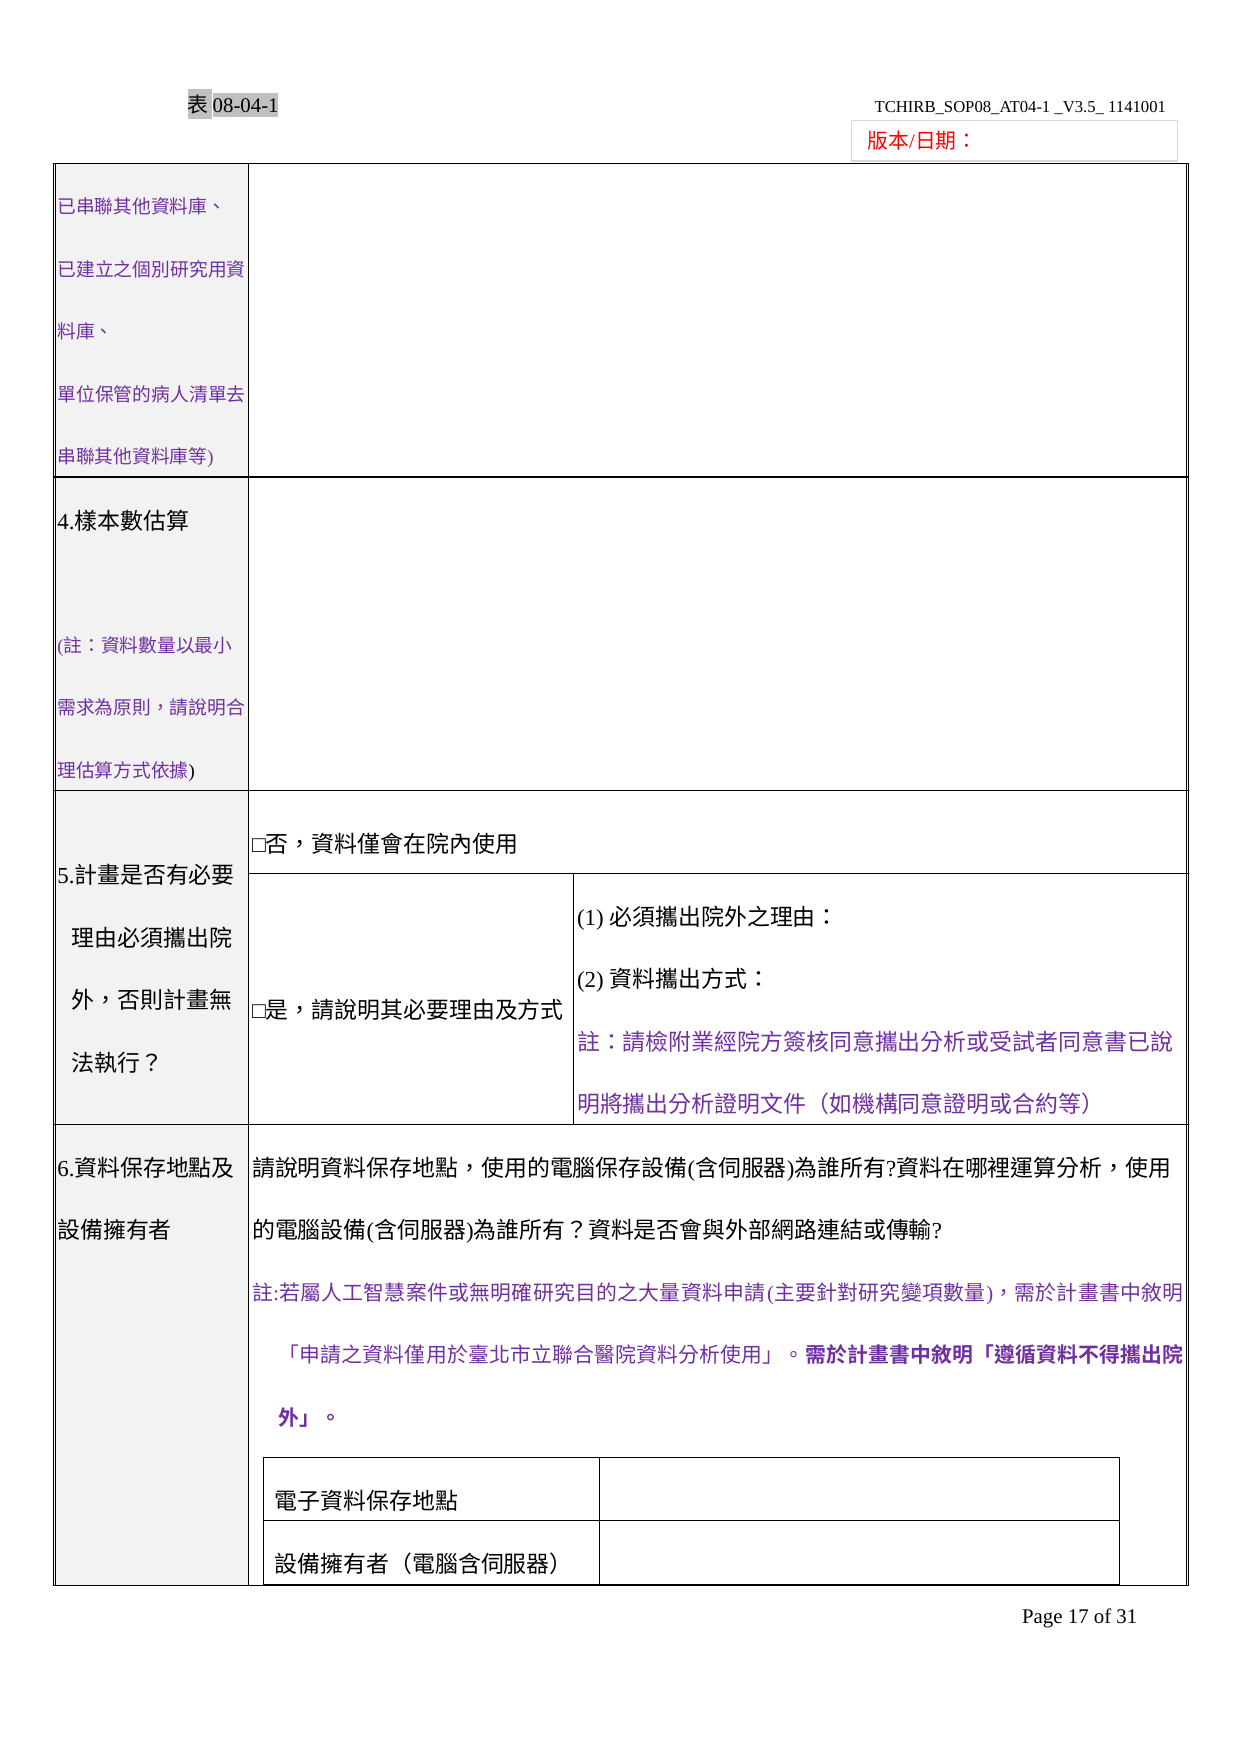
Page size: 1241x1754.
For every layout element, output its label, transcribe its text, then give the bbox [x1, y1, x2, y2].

table_cell 6.資料保存地點及設備擁有者 [56, 1125, 248, 1585]
table_cell □是，請說明其必要理由及方式 [249, 874, 573, 1123]
table_cell □否，資料僅會在院內使用 [249, 791, 1186, 872]
table_cell 請說明資料保存地點，使用的電腦保存設備(含伺服器)為誰所有?資料在哪裡運算分析，使用的電腦設備(含伺服器)為誰所有？資料是否會與外部網路連結或傳輸? 註:若屬人工智慧案件或無明確研究目的之大量資料申請(主要針對研究變項數量)，需於計畫書中敘明「申請之資料僅用於臺北市立聯合醫院資料分析使用」。需於計畫書中敘明「遵循資料不得攜出院外」。 [249, 1125, 1186, 1585]
table_cell [600, 1521, 1119, 1584]
table_header 電子資料保存地點 [264, 1458, 599, 1520]
table_cell [249, 478, 1186, 790]
table_cell 已串聯其他資料庫、 已建立之個別研究用資料庫、 單位保管的病人清單去串聯其他資料庫等) [56, 164, 248, 476]
table_cell (1) 必須攜出院外之理由： (2) 資料攜出方式： 註：請檢附業經院方簽核同意攜出分析或受試者同意書已說明將攜出分析證明文件（如機構同意證明或合約等） [574, 874, 1186, 1123]
table_cell 4.樣本數估算 (註：資料數量以最小需求為原則，請說明合理估算方式依據) [56, 478, 248, 790]
table_cell 5.計畫是否有必要理由必須攜出院外，否則計畫無法執行？ [56, 791, 248, 1123]
table_cell 設備擁有者（電腦含伺服器） [264, 1521, 599, 1584]
table_header [600, 1458, 1119, 1520]
table_cell [249, 164, 1186, 476]
